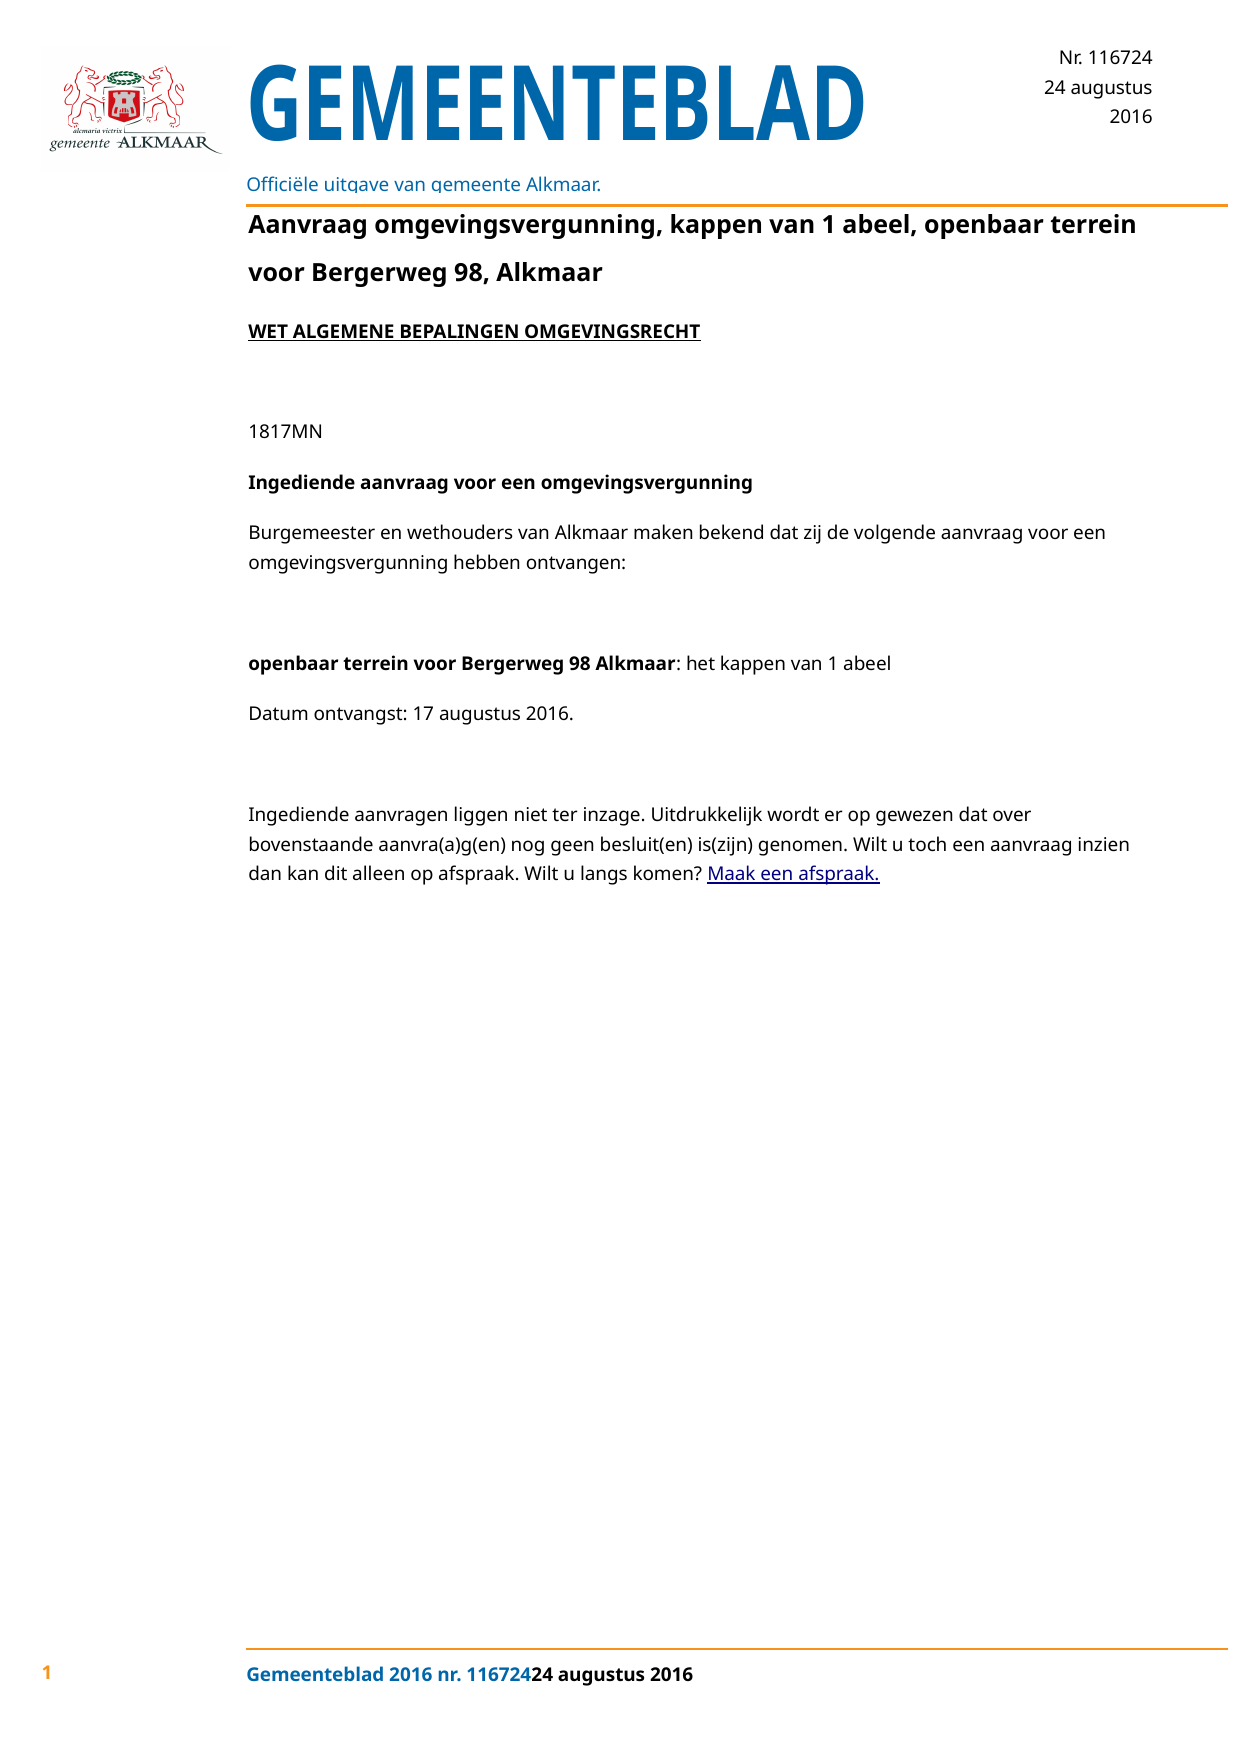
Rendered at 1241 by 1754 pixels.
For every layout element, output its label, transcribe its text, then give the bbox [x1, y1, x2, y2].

text Datum ontvangst: 17 augustus 2016. [248, 700, 1152, 726]
text openbaar terrein voor Bergerweg 98 Alkmaar: het kappen van 1 abeel [248, 650, 1152, 676]
text Ingediende aanvraag voor een omgevingsvergunning [248, 469, 1152, 495]
text Ingediende aanvragen liggen niet ter inzage. Uitdrukkelijk wordt er op gewezen dat over bovenstaande aanvra(a)g(en) nog geen besluit(en) is(zijn) genomen. Wilt u toch een aanvraag inzien dan kan dit alleen op afspraak. Wilt u langs komen? Maak een afspraak. [248, 801, 1152, 886]
text WET ALGEMENE BEPALINGEN OMGEVINGSRECHT [248, 318, 1152, 344]
text 1817MN [248, 419, 1152, 444]
picture [41, 47, 231, 172]
text Burgemeester en wethouders van Alkmaar maken bekend dat zij de volgende aanvraag voor een omgevingsvergunning hebben ontvangen: [248, 519, 1152, 575]
text Aanvraag omgevingsvergunning, kappen van 1 abeel, openbaar terrein voor Bergerweg 98, Alkmaar [248, 207, 1152, 288]
